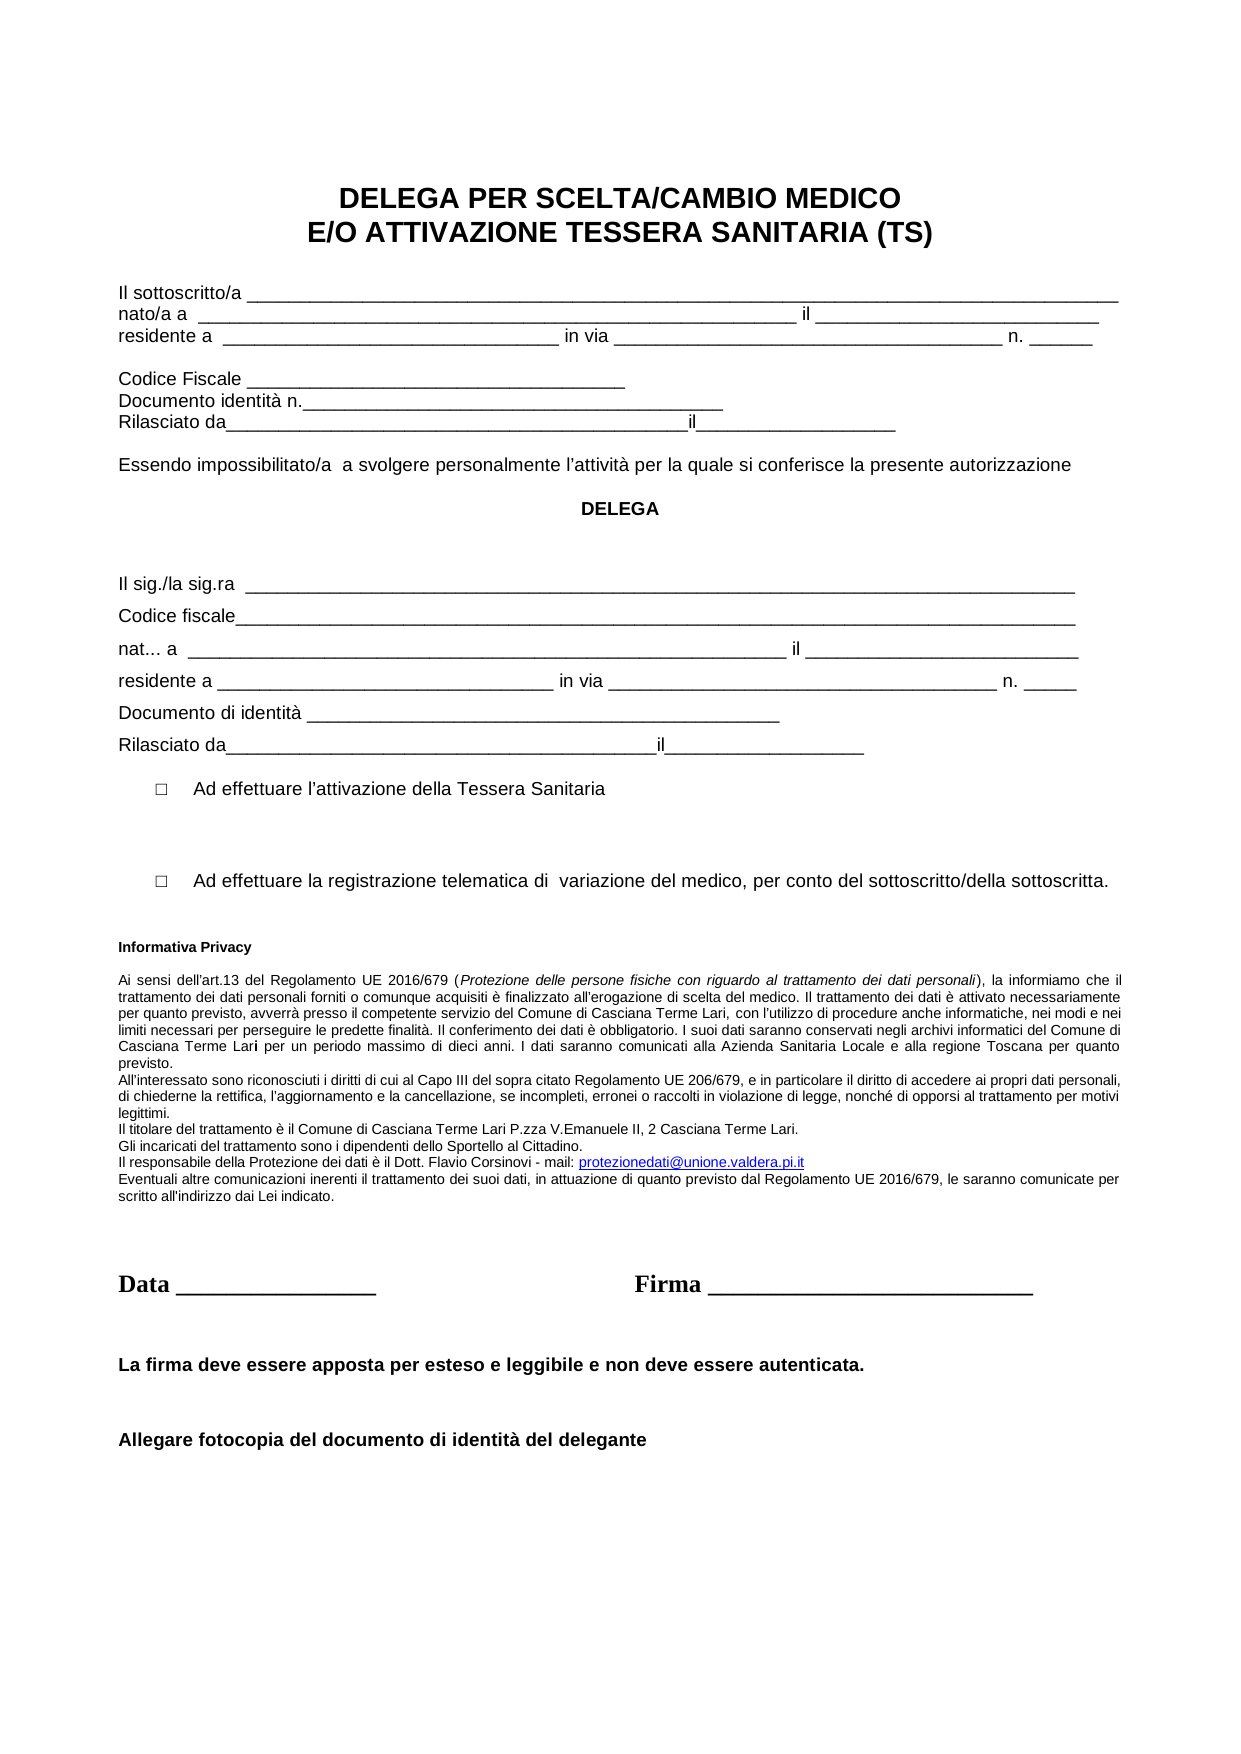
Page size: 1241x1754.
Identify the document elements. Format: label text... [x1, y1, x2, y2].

text E/O ATTIVAZIONE TESSERA SANITARIA (TS) [118, 215, 1122, 248]
text DELEGA [118, 497, 1122, 519]
text Ai sensi dell’art.13 del Regolamento UE 2016/679 (Protezione delle persone fisiche con riguardo al trattamento dei dati personali), la informiamo che il trattamento dei dati personali forniti o comunque acquisiti è finalizzato all’erogazione di scelta del medico. Il trattamento dei dati è attivato necessariamente per quanto previsto, avverrà presso il competente servizio del Comune di Casciana Terme Lari, con l’utilizzo di procedure anche informatiche, nei modi e nei limiti necessari per perseguire le predette finalità. Il conferimento dei dati è obbligatorio. I suoi dati saranno conservati negli archivi informatici del Comune di Casciana Terme Lari per un periodo massimo di dieci anni. I dati saranno comunicati alla Azienda Sanitaria Locale e alla regione Toscana per quanto previsto. [118, 972, 1122, 1071]
text Codice Fiscale ____________________________________ [118, 368, 1122, 389]
text Rilasciato da____________________________________________il___________________ [118, 411, 1122, 433]
text La firma deve essere apposta per esteso e leggibile e non deve essere autenticata. [118, 1354, 1122, 1402]
text Codice fiscale________________________________________________________________________________ [118, 605, 1122, 627]
text Documento identità n.________________________________________ [118, 389, 1122, 411]
text Il responsabile della Protezione dei dati è il Dott. Flavio Corsinovi - mail: protezionedati@unione.valdera.pi.it [118, 1154, 1122, 1171]
text Essendo impossibilitato/a a svolgere personalmente l’attività per la quale si conferisce la presente autorizzazione [118, 454, 1122, 476]
text Allegare fotocopia del documento di identità del delegante [118, 1429, 1122, 1451]
list Ad effettuare la registrazione telematica di variazione del medico, per conto del sottoscritto/della sottoscritta. [156, 870, 1122, 893]
text Informativa Privacy [118, 939, 1122, 956]
text Data ________________ Firma __________________________ [118, 1268, 1122, 1297]
text Gli incaricati del trattamento sono i dipendenti dello Sportello al Cittadino. [118, 1138, 1122, 1154]
text Il sottoscritto/a ___________________________________________________________________________________ [118, 282, 1122, 303]
text Documento di identità _____________________________________________ [118, 702, 1122, 723]
text Il sig./la sig.ra _______________________________________________________________________________ [118, 573, 1122, 594]
text All’interessato sono riconosciuti i diritti di cui al Capo III del sopra citato Regolamento UE 206/679, e in particolare il diritto di accedere ai propri dati personali, di chiederne la rettifica, l’aggiornamento e la cancellazione, se incompleti, erronei o raccolti in violazione di legge, nonché di opporsi al trattamento per motivi legittimi. [118, 1071, 1122, 1121]
text DELEGA PER SCELTA/CAMBIO MEDICO [118, 181, 1122, 215]
text Il titolare del trattamento è il Comune di Casciana Terme Lari P.zza V.Emanuele II, 2 Casciana Terme Lari. [118, 1121, 1122, 1138]
list Ad effettuare l’attivazione della Tessera Sanitaria [156, 777, 1122, 800]
text nat... a _________________________________________________________ il __________________________ [118, 637, 1122, 659]
text Rilasciato da_________________________________________il___________________ [118, 734, 1122, 756]
text nato/a a _________________________________________________________ il ___________________________ [118, 303, 1122, 325]
text residente a ________________________________ in via _____________________________________ n. _____ [118, 670, 1122, 691]
text Eventuali altre comunicazioni inerenti il trattamento dei suoi dati, in attuazione di quanto previsto dal Regolamento UE 2016/679, le saranno comunicate per scritto all'indirizzo dai Lei indicato. [118, 1171, 1122, 1204]
text residente a ________________________________ in via _____________________________________ n. ______ [118, 325, 1122, 346]
